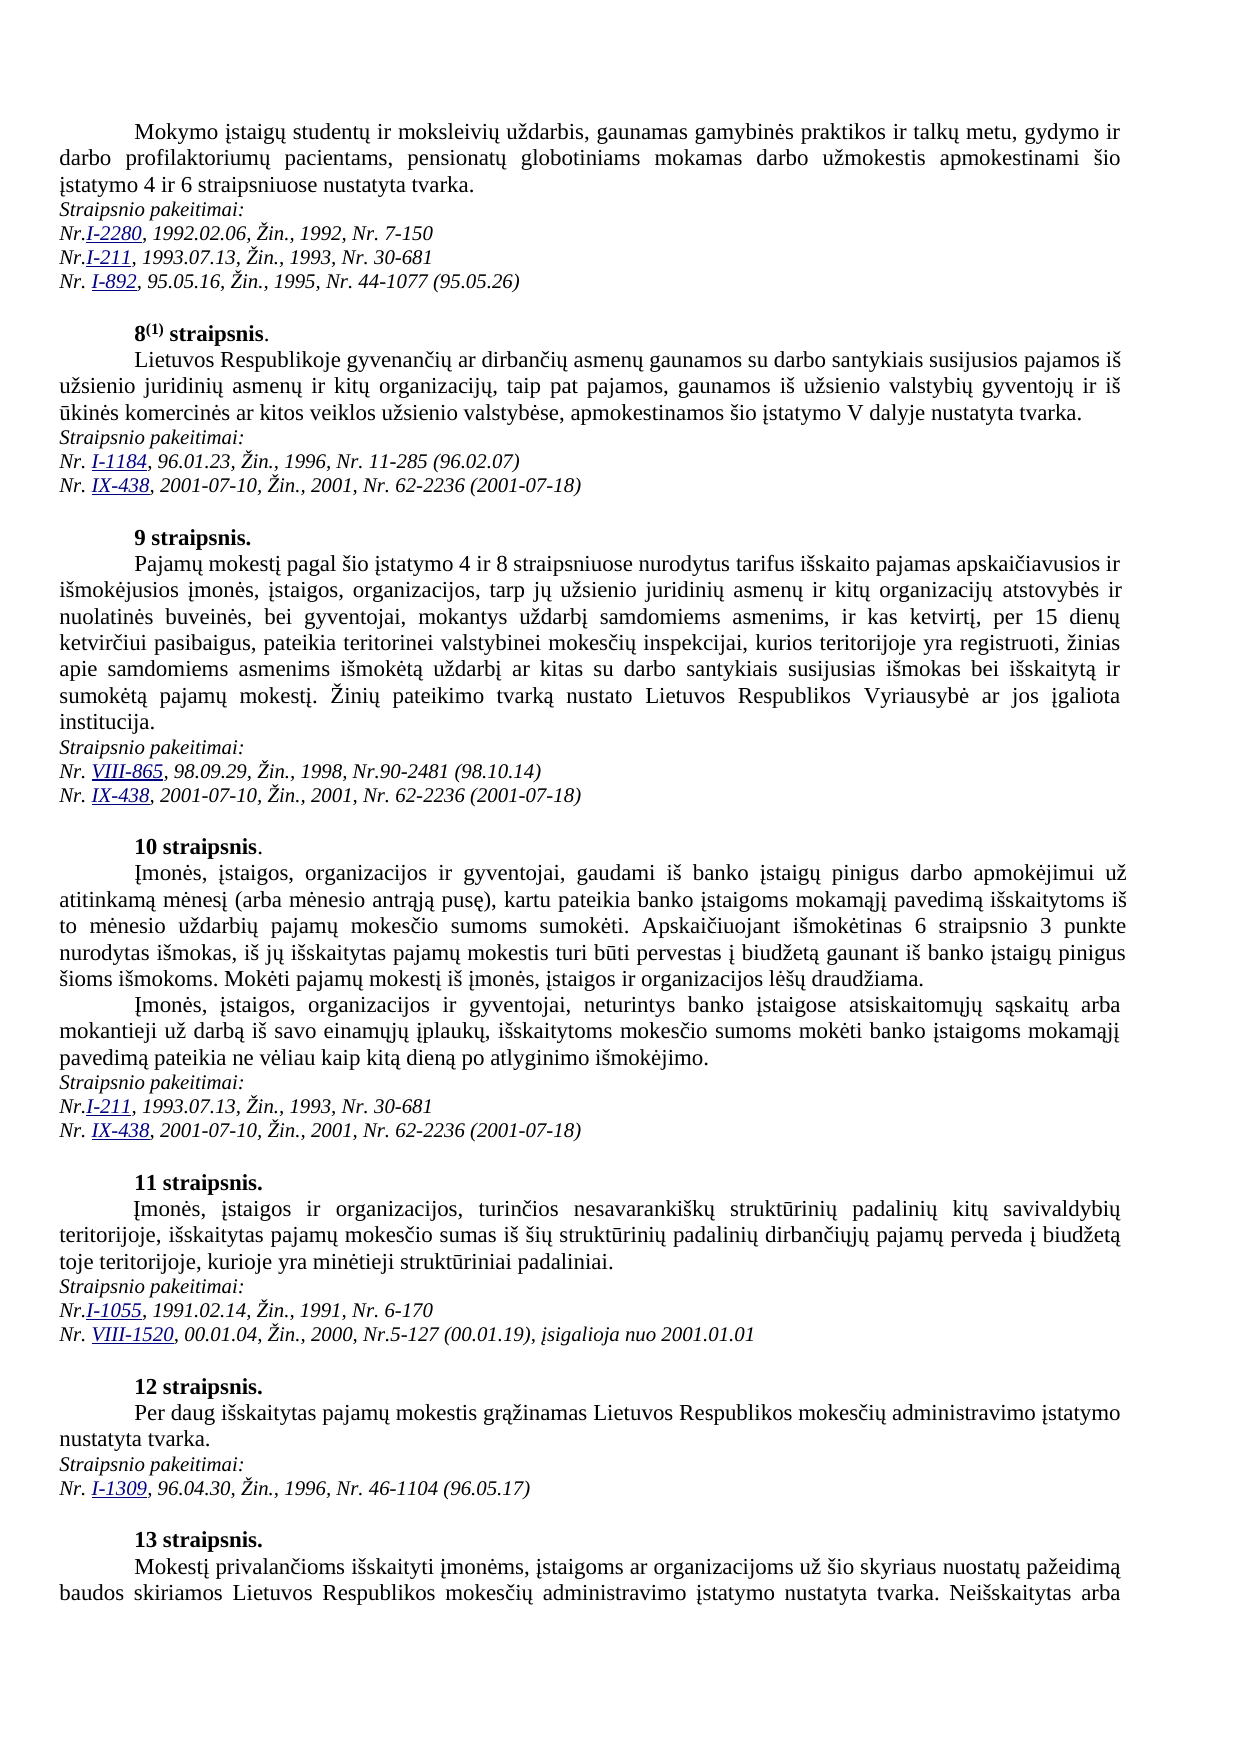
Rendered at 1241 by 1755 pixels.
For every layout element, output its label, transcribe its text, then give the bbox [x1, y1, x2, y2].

text Straipsnio pakeitimai: [59, 1274, 1122, 1298]
text Mokymo įstaigų studentų ir moksleivių uždarbis, gaunamas gamybinės praktikos ir talkų metu, gydymo ir darbo profilaktoriumų pacientams, pensionatų globotiniams mokamas darbo užmokestis apmokestinami šio įstatymo 4 ir 6 straipsniuose nustatyta tvarka. [59, 118, 1122, 197]
text Nr. IX-438, 2001-07-10, Žin., 2001, Nr. 62-2236 (2001-07-18) [59, 1118, 1122, 1142]
text Nr.I-211, 1993.07.13, Žin., 1993, Nr. 30-681 [59, 245, 1122, 269]
text Pajamų mokestį pagal šio įstatymo 4 ir 8 straipsniuose nurodytus tarifus išskaito pajamas apskaičiavusios ir išmokėjusios įmonės, įstaigos, organizacijos, tarp jų užsienio juridinių asmenų ir kitų organizacijų atstovybės ir nuolatinės buveinės, bei gyventojai, mokantys uždarbį samdomiems asmenims, ir kas ketvirtį, per 15 dienų ketvirčiui pasibaigus, pateikia teritorinei valstybinei mokesčių inspekcijai, kurios teritorijoje yra registruoti, žinias apie samdomiems asmenims išmokėtą uždarbį ar kitas su darbo santykiais susijusias išmokas bei išskaitytą ir sumokėtą pajamų mokestį. Žinių pateikimo tvarką nustato Lietuvos Respublikos Vyriausybė ar jos įgaliota institucija. [59, 550, 1122, 734]
text Straipsnio pakeitimai: [59, 734, 1122, 759]
text Nr. VIII-1520, 00.01.04, Žin., 2000, Nr.5-127 (00.01.19), įsigalioja nuo 2001.01.01 [59, 1322, 1122, 1346]
text Nr.I-1055, 1991.02.14, Žin., 1991, Nr. 6-170 [59, 1298, 1122, 1322]
text Straipsnio pakeitimai: [59, 1452, 1122, 1476]
text Straipsnio pakeitimai: [59, 1070, 1122, 1094]
text Per daug išskaitytas pajamų mokestis grąžinamas Lietuvos Respublikos mokesčių administravimo įstatymo nustatyta tvarka. [59, 1399, 1122, 1452]
text 8(1) straipsnis. [59, 320, 1128, 346]
text Įmonės, įstaigos, organizacijos ir gyventojai, neturintys banko įstaigose atsiskaitomųjų sąskaitų arba mokantieji už darbą iš savo einamųjų įplaukų, išskaitytoms mokesčio sumoms mokėti banko įstaigoms mokamąjį pavedimą pateikia ne vėliau kaip kitą dieną po atlyginimo išmokėjimo. [59, 991, 1122, 1070]
text Įmonės, įstaigos ir organizacijos, turinčios nesavarankiškų struktūrinių padalinių kitų savivaldybių teritorijoje, išskaitytas pajamų mokesčio sumas iš šių struktūrinių padalinių dirbančiųjų pajamų perveda į biudžetą toje teritorijoje, kurioje yra minėtieji struktūriniai padaliniai. [59, 1195, 1122, 1274]
text Mokestį privalančioms išskaityti įmonėms, įstaigoms ar organizacijoms už šio skyriaus nuostatų pažeidimą baudos skiriamos Lietuvos Respublikos mokesčių administravimo įstatymo nustatyta tvarka. Neišskaitytas arba [59, 1553, 1122, 1605]
text 10 straipsnis. [59, 833, 1128, 859]
text Nr. I-1309, 96.04.30, Žin., 1996, Nr. 46-1104 (96.05.17) [59, 1476, 1122, 1500]
text Straipsnio pakeitimai: [59, 197, 1122, 221]
text 13 straipsnis. [59, 1526, 1122, 1553]
text Lietuvos Respublikoje gyvenančių ar dirbančių asmenų gaunamos su darbo santykiais susijusios pajamos iš užsienio juridinių asmenų ir kitų organizacijų, taip pat pajamos, gaunamos iš užsienio valstybių gyventojų ir iš ūkinės komercinės ar kitos veiklos užsienio valstybėse, apmokestinamos šio įstatymo V dalyje nustatyta tvarka. [59, 346, 1122, 425]
text Nr. IX-438, 2001-07-10, Žin., 2001, Nr. 62-2236 (2001-07-18) [59, 473, 1122, 497]
text 11 straipsnis. [59, 1169, 1122, 1195]
text Įmonės, įstaigos, organizacijos ir gyventojai, gaudami iš banko įstaigų pinigus darbo apmokėjimui už atitinkamą mėnesį (arba mėnesio antrąją pusę), kartu pateikia banko įstaigoms mokamąjį pavedimą išskaitytoms iš to mėnesio uždarbių pajamų mokesčio sumoms sumokėti. Apskaičiuojant išmokėtinas 6 straipsnio 3 punkte nurodytas išmokas, iš jų išskaitytas pajamų mokestis turi būti pervestas į biudžetą gaunant iš banko įstaigų pinigus šioms išmokoms. Mokėti pajamų mokestį iš įmonės, įstaigos ir organizacijos lėšų draudžiama. [59, 859, 1128, 991]
text Nr. VIII-865, 98.09.29, Žin., 1998, Nr.90-2481 (98.10.14) [59, 759, 1122, 783]
text Straipsnio pakeitimai: [59, 425, 1122, 449]
text Nr. I-1184, 96.01.23, Žin., 1996, Nr. 11-285 (96.02.07) [59, 449, 1122, 473]
text 9 straipsnis. [59, 524, 1128, 550]
text Nr. IX-438, 2001-07-10, Žin., 2001, Nr. 62-2236 (2001-07-18) [59, 783, 1122, 807]
text Nr. I-892, 95.05.16, Žin., 1995, Nr. 44-1077 (95.05.26) [59, 269, 1122, 293]
text 12 straipsnis. [59, 1373, 1122, 1399]
text Nr.I-211, 1993.07.13, Žin., 1993, Nr. 30-681 [59, 1094, 1122, 1118]
text Nr.I-2280, 1992.02.06, Žin., 1992, Nr. 7-150 [59, 221, 1122, 245]
